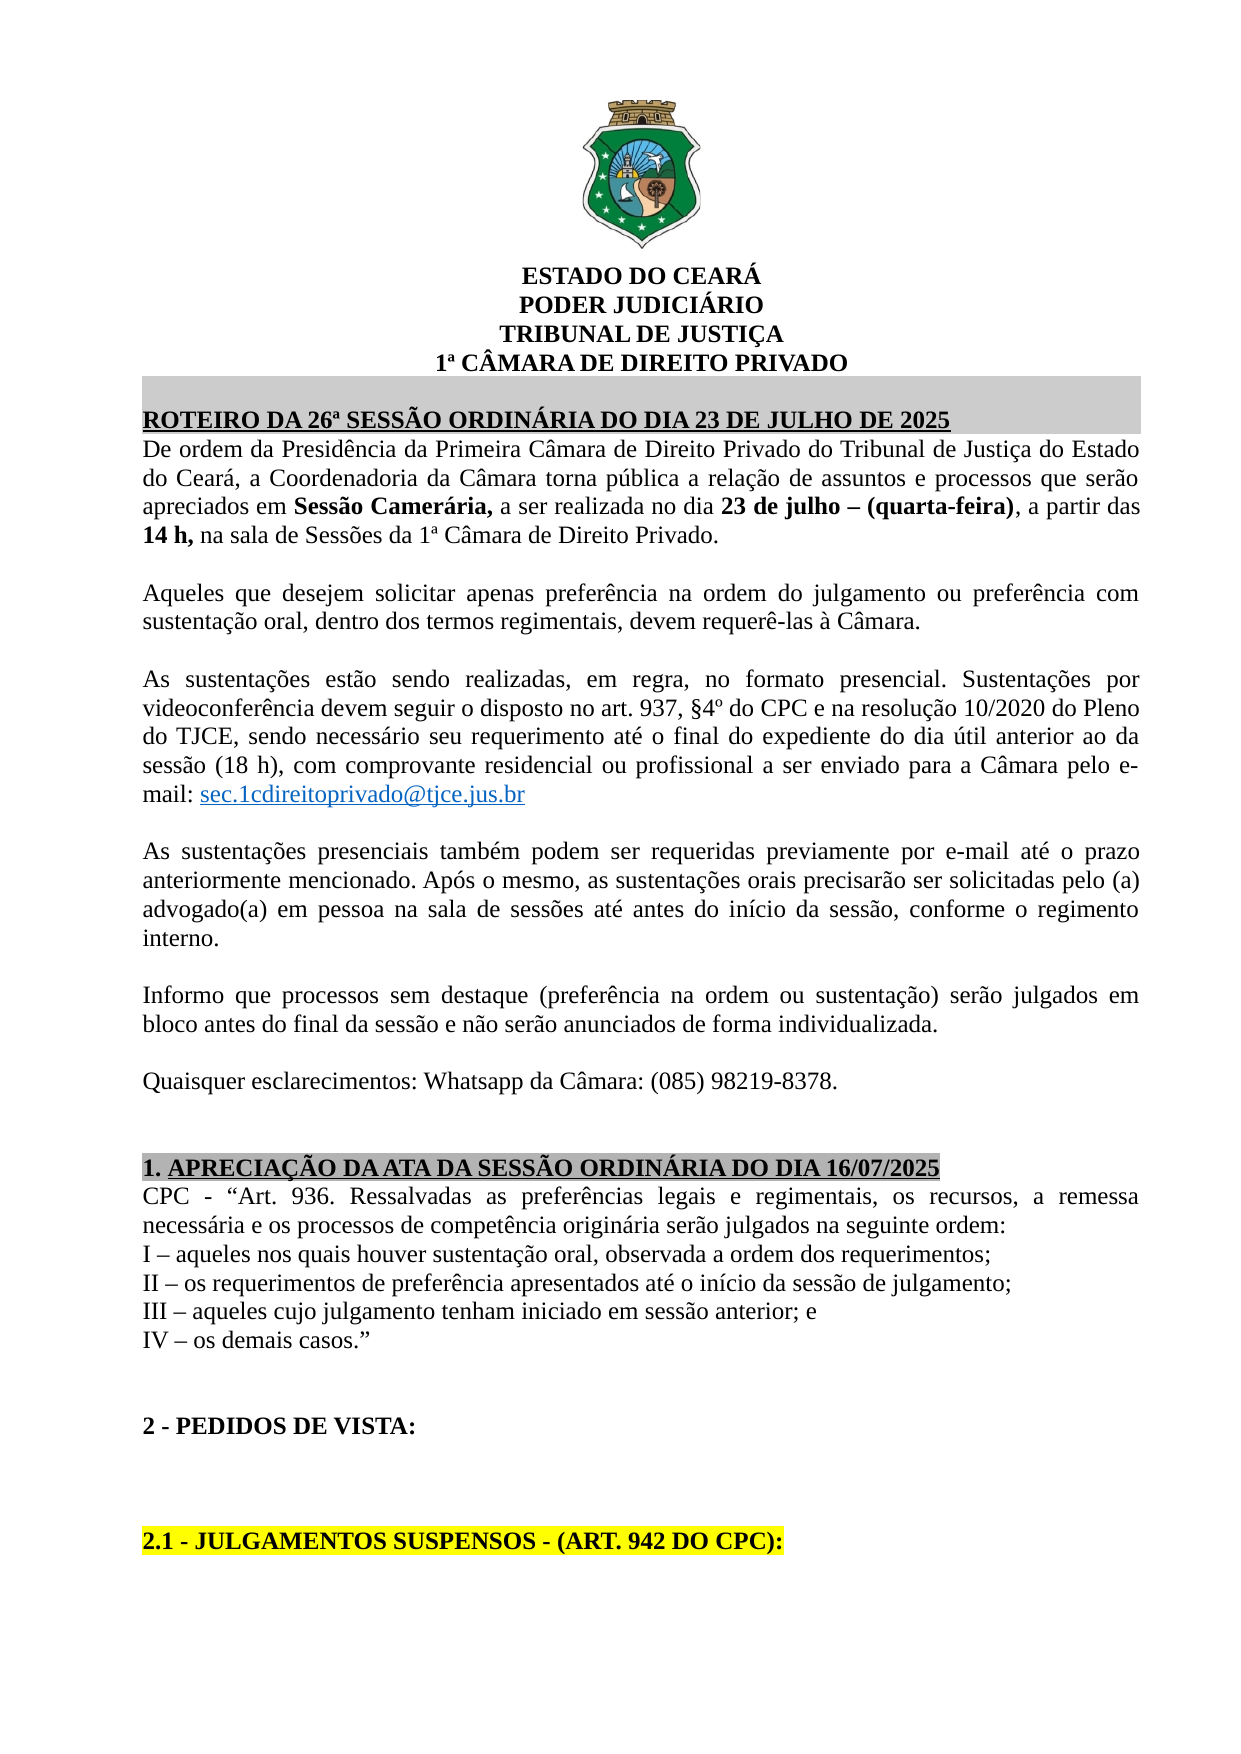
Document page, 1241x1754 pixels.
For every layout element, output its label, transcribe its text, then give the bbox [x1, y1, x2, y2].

subtitle TRIBUNAL DE JUSTIÇA [142, 319, 1141, 348]
text 2.1 - JULGAMENTOS SUSPENSOS - (ART. 942 DO CPC): [142, 1526, 1141, 1555]
text ROTEIRO DA 26ª SESSÃO ORDINÁRIA DO DIA 23 DE JULHO DE 2025 [142, 405, 1141, 434]
text CPC - “Art. 936. Ressalvadas as preferências legais e regimentais, os recursos, a remessa necessária e os processos de competência originária serão julgados na seguinte ordem: [142, 1181, 1141, 1239]
text PODER JUDICIÁRIO [142, 290, 1141, 319]
text III – aqueles cujo julgamento tenham iniciado em sessão anterior; e [142, 1296, 1141, 1325]
text As sustentações estão sendo realizadas, em regra, no formato presencial. Sustentações por videoconferência devem seguir o disposto no art. 937, §4º do CPC e na resolução 10/2020 do Pleno do TJCE, sendo necessário seu requerimento até o final do expediente do dia útil anterior ao da sessão (18 h), com comprovante residencial ou profissional a ser enviado para a Câmara pelo e-mail: sec.1cdireitoprivado@tjce.jus.br [142, 664, 1141, 808]
text 1. APRECIAÇÃO DA ATA DA SESSÃO ORDINÁRIA DO DIA 16/07/2025 [142, 1153, 1141, 1181]
text De ordem da Presidência da Primeira Câmara de Direito Privado do Tribunal de Justiça do Estado do Ceará, a Coordenadoria da Câmara torna pública a relação de assuntos e processos que serão apreciados em Sessão Camerária, a ser realizada no dia 23 de julho – (quarta-feira), a partir das 14 h, na sala de Sessões da 1ª Câmara de Direito Privado. [142, 434, 1141, 549]
text As sustentações presenciais também podem ser requeridas previamente por e-mail até o prazo anteriormente mencionado. Após o mesmo, as sustentações orais precisarão ser solicitadas pelo (a) advogado(a) em pessoa na sala de sessões até antes do início da sessão, conforme o regimento interno. [142, 836, 1141, 951]
text Quaisquer esclarecimentos: Whatsapp da Câmara: (085) 98219-8378. [142, 1066, 1141, 1095]
text IV – os demais casos.” [142, 1325, 1141, 1354]
text II – os requerimentos de preferência apresentados até o início da sessão de julgamento; [142, 1268, 1141, 1296]
picture [582, 100, 701, 249]
subtitle Aqueles que desejem solicitar apenas preferência na ordem do julgamento ou preferência com sustentação oral, dentro dos termos regimentais, devem requerê-las à Câmara. [142, 578, 1141, 635]
text Informo que processos sem destaque (preferência na ordem ou sustentação) serão julgados em bloco antes do final da sessão e não serão anunciados de forma individualizada. [142, 980, 1141, 1038]
text 2 - PEDIDOS DE VISTA: [142, 1411, 1141, 1440]
text I – aqueles nos quais houver sustentação oral, observada a ordem dos requerimentos; [142, 1239, 1141, 1268]
subtitle 1ª CÂMARA DE DIREITO PRIVADO [142, 348, 1141, 376]
text ESTADO DO CEARÁ [142, 261, 1141, 290]
